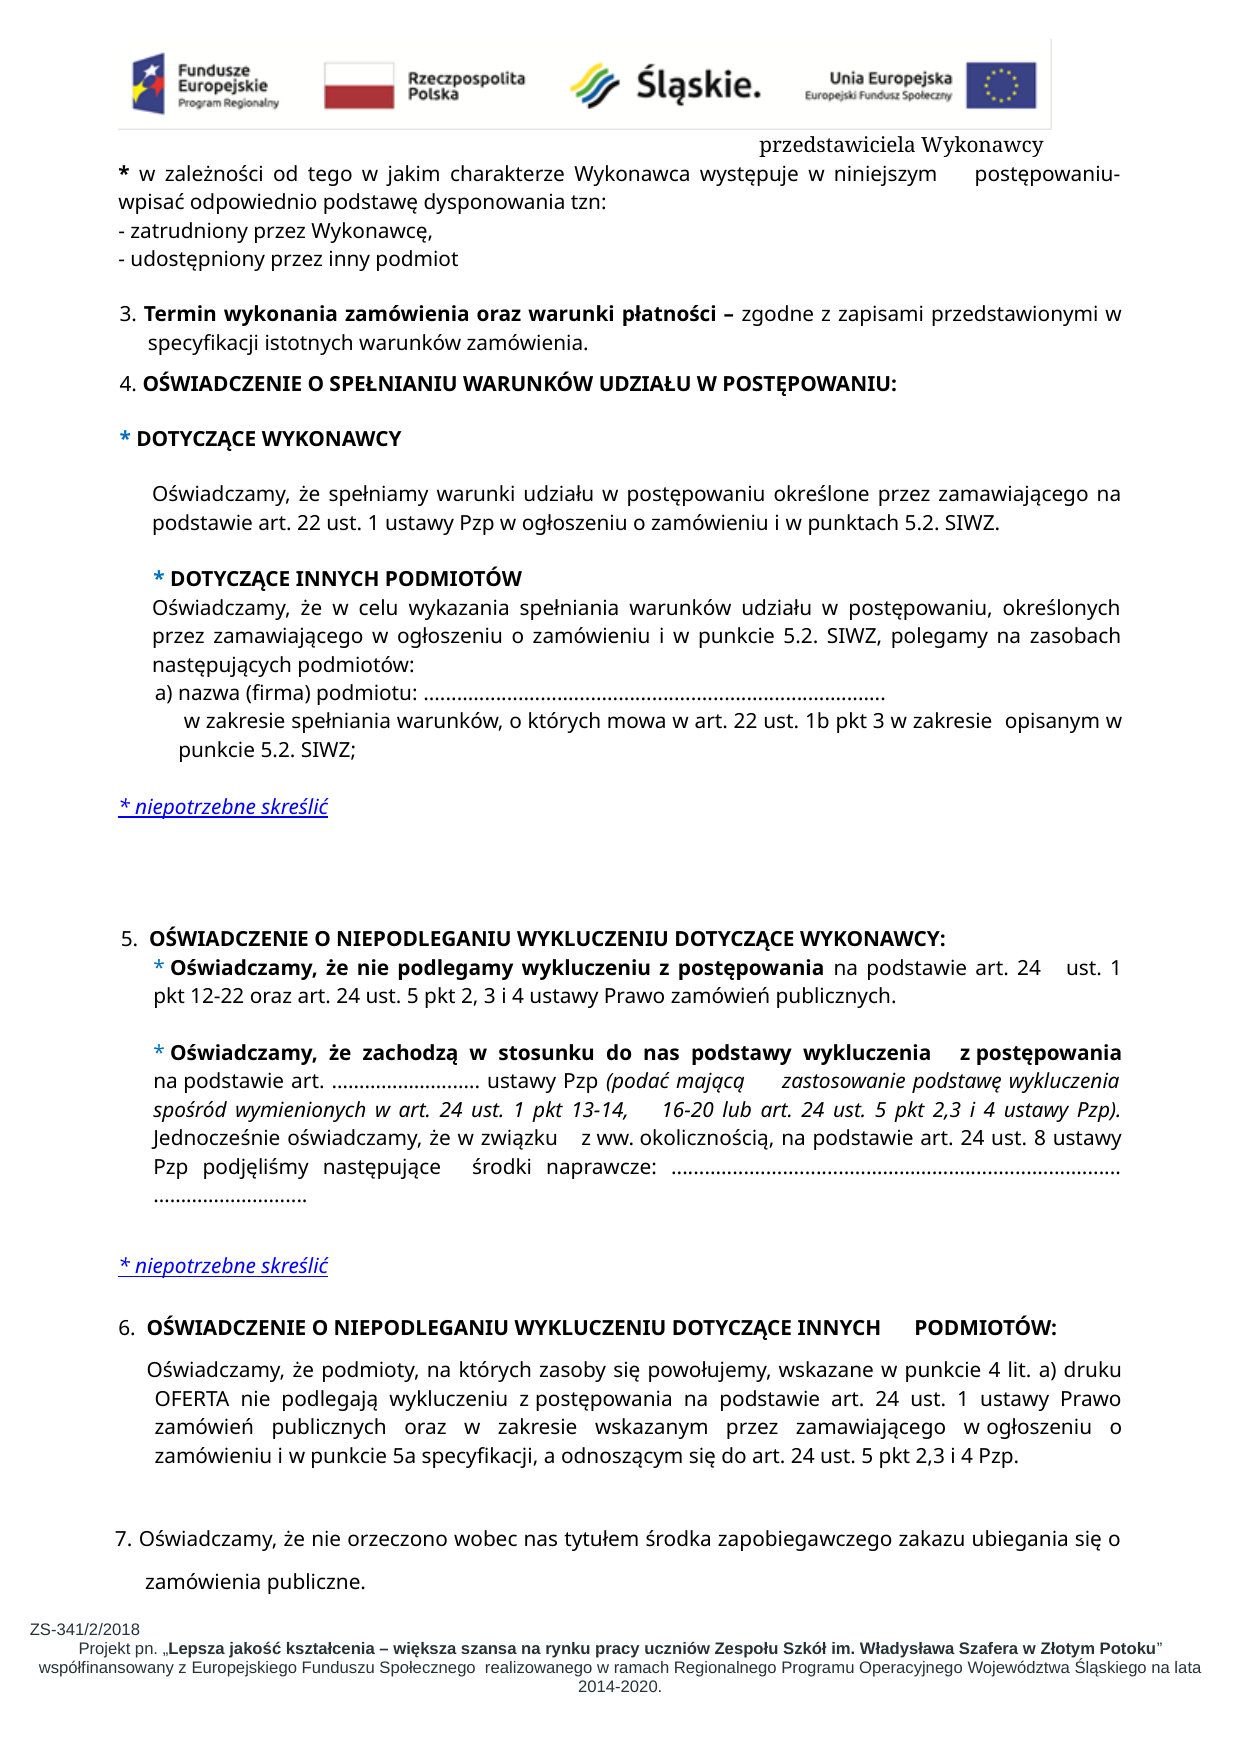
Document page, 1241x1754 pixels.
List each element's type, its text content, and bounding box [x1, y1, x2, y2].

text - zatrudniony przez Wykonawcę, [118, 216, 1122, 244]
text Oświadczamy, że w celu wykazania spełniania warunków udziału w postępowaniu, określonych przez zamawiającego w ogłoszeniu o zamówieniu i w punkcie 5.2. SIWZ, polegamy na zasobach następujących podmiotów: [152, 593, 1122, 678]
text * w zależności od tego w jakim charakterze Wykonawca występuje w niniejszym postępowaniu- wpisać odpowiednio podstawę dysponowania tzn: [118, 159, 1122, 216]
text * Oświadczamy, że nie podlegamy wykluczeniu z postępowania na podstawie art. 24 ust. 1 pkt 12-22 oraz art. 24 ust. 5 pkt 2, 3 i 4 ustawy Prawo zamówień publicznych. [153, 953, 1122, 1010]
text * niepotrzebne skreślić [118, 792, 1122, 820]
text Oświadczamy, że podmioty, na których zasoby się powołujemy, wskazane w punkcie 4 lit. a) druku OFERTA nie podlegają wykluczeniu z postępowania na podstawie art. 24 ust. 1 ustawy Prawo zamówień publicznych oraz w zakresie wskazanym przez zamawiającego w ogłoszeniu o zamówieniu i w punkcie 5a specyfikacji, a odnoszącym się do art. 24 ust. 5 pkt 2,3 i 4 Pzp. [112, 1355, 1122, 1469]
text * DOTYCZĄCE WYKONAWCY [119, 424, 1122, 452]
text 4. OŚWIADCZENIE O SPEŁNIANIU WARUNKÓW UDZIAŁU W POSTĘPOWANIU: [119, 369, 1122, 397]
text 6. OŚWIADCZENIE O NIEPODLEGANIU WYKLUCZENIU DOTYCZĄCE INNYCH PODMIOTÓW: [118, 1313, 1122, 1341]
text 7. Oświadczamy, że nie orzeczono wobec nas tytułem środka zapobiegawczego zakazu ubiegania się o zamówienia publiczne. [102, 1524, 1122, 1595]
text przedstawiciela Wykonawcy [118, 130, 1122, 159]
text - udostępniony przez inny podmiot [118, 244, 1122, 273]
text * niepotrzebne skreślić [118, 1251, 1122, 1280]
text a) nazwa (firma) podmiotu: ................................................................................... [154, 678, 1122, 707]
text * Oświadczamy, że zachodzą w stosunku do nas podstawy wykluczenia z postępowania na podstawie art. …………………..…. ustawy Pzp (podać mającą zastosowanie podstawę wykluczenia spośród wymienionych w art. 24 ust. 1 pkt 13-14, 16-20 lub art. 24 ust. 5 pkt 2,3 i 4 ustawy Pzp). Jednocześnie oświadczamy, że w związku z ww. okolicznością, na podstawie art. 24 ust. 8 ustawy Pzp podjęliśmy następujące środki naprawcze: ...................................………………............................…………………....... [153, 1038, 1122, 1209]
text 3. Termin wykonania zamówienia oraz warunki płatności – zgodne z zapisami przedstawionymi w specyfikacji istotnych warunków zamówienia. [119, 299, 1122, 356]
text 5. OŚWIADCZENIE O NIEPODLEGANIU WYKLUCZENIU DOTYCZĄCE WYKONAWCY: [121, 924, 1122, 953]
text Oświadczamy, że spełniamy warunki udziału w postępowaniu określone przez zamawiającego na podstawie art. 22 ust. 1 ustawy Pzp w ogłoszeniu o zamówieniu i w punktach 5.2. SIWZ. [152, 479, 1122, 536]
text * DOTYCZĄCE INNYCH PODMIOTÓW [153, 564, 1122, 593]
text w zakresie spełniania warunków, o których mowa w art. 22 ust. 1b pkt 3 w zakresie opisanym w punkcie 5.2. SIWZ; [178, 707, 1122, 763]
